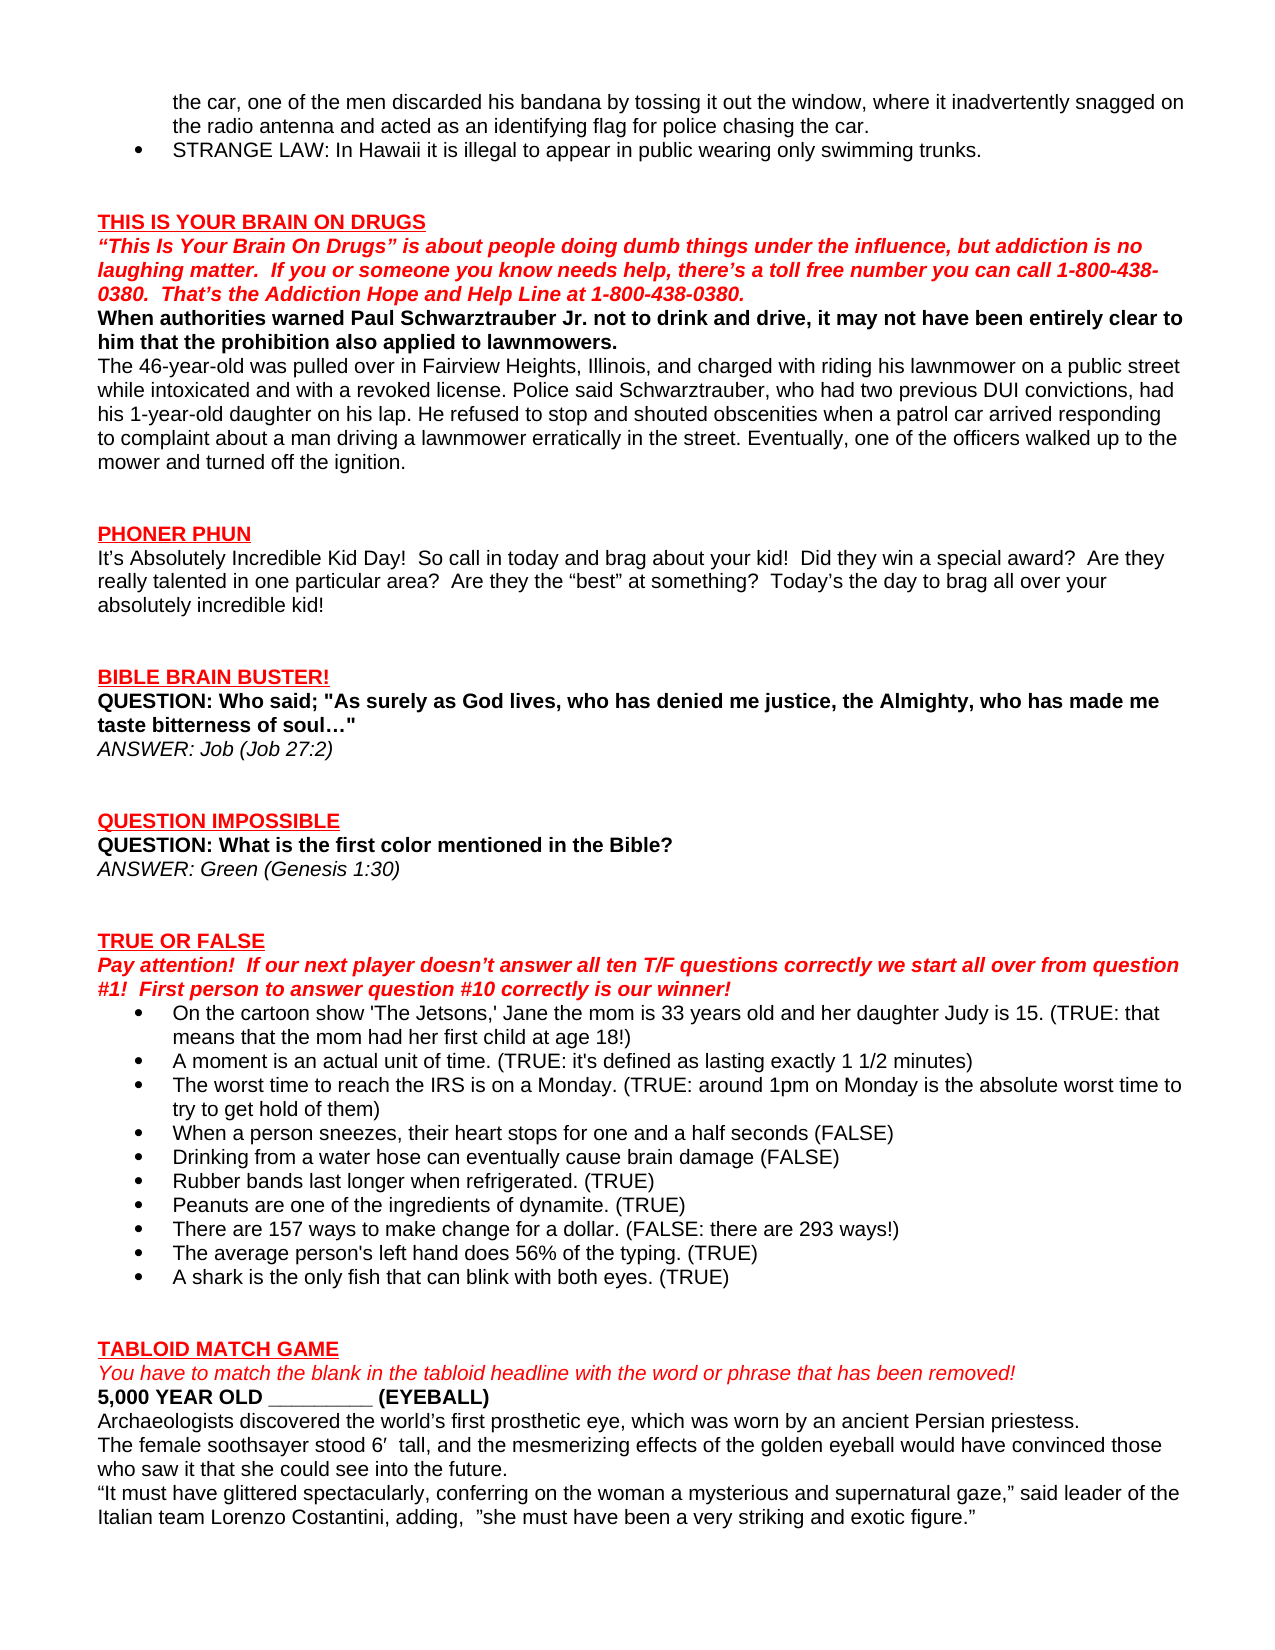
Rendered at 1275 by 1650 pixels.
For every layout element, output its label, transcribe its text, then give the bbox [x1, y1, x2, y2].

text 5,000 YEAR OLD _________ (EYEBALL) [97, 1385, 1185, 1409]
list The average person's left hand does 56% of the typing. (TRUE) [135, 1241, 1185, 1265]
text BIBLE BRAIN BUSTER! [97, 665, 1185, 689]
list There are 157 ways to make change for a dollar. (FALSE: there are 293 ways!) [135, 1217, 1185, 1241]
text The female soothsayer stood 6′ tall, and the mesmerizing effects of the golden eyeball would have convinced those who saw it that she could see into the future. [97, 1433, 1185, 1481]
text TABLOID MATCH GAME [97, 1337, 1185, 1361]
text QUESTION: What is the first color mentioned in the Bible? ANSWER: Green (Genesis 1:30) [97, 833, 1185, 881]
list A moment is an actual unit of time. (TRUE: it's defined as lasting exactly 1 1/2 minutes) [135, 1048, 1185, 1073]
list STRANGE LAW: In Hawaii it is illegal to appear in public wearing only swimming trunks. [135, 138, 1185, 162]
text ANSWER: Job (Job 27:2) [97, 737, 1185, 761]
list the car, one of the men discarded his bandana by tossing it out the window, where it inadvertently snagged on the radio antenna and acted as an identifying flag for police chasing the car. [135, 90, 1185, 138]
text “This Is Your Brain On Drugs” is about people doing dumb things under the influence, but addiction is no laughing matter. If you or someone you know needs help, there’s a toll free number you can call 1-800-438-0380. That’s the Addiction Hope and Help Line at 1-800-438-0380. [97, 234, 1185, 306]
text QUESTION: Who said; "As surely as God lives, who has denied me justice, the Almighty, who has made me taste bitterness of soul…" [97, 689, 1185, 737]
list Rubber bands last longer when refrigerated. (TRUE) [135, 1169, 1185, 1193]
text TRUE OR FALSE [97, 929, 1185, 953]
list On the cartoon show 'The Jetsons,' Jane the mom is 33 years old and her daughter Judy is 15. (TRUE: that means that the mom had her first child at age 18!) [135, 1001, 1185, 1048]
text “It must have glittered spectacularly, conferring on the woman a mysterious and supernatural gaze,” said leader of the Italian team Lorenzo Costantini, adding, ”she must have been a very striking and exotic figure.” [97, 1481, 1185, 1529]
list Drinking from a water hose can eventually cause brain damage (FALSE) [135, 1145, 1185, 1169]
text QUESTION IMPOSSIBLE [97, 809, 1185, 833]
text The 46-year-old was pulled over in Fairview Heights, Illinois, and charged with riding his lawnmower on a public street while intoxicated and with a revoked license. Police said Schwarztrauber, who had two previous DUI convictions, had his 1-year-old daughter on his lap. He refused to stop and shouted obscenities when a patrol car arrived responding to complaint about a man driving a lawnmower erratically in the street. Eventually, one of the officers walked up to the mower and turned off the ignition. [97, 354, 1185, 473]
list The worst time to reach the IRS is on a Monday. (TRUE: around 1pm on Monday is the absolute worst time to try to get hold of them) [135, 1073, 1185, 1121]
text PHONER PHUN [97, 521, 1185, 545]
text Archaeologists discovered the world’s first prosthetic eye, which was worn by an ancient Persian priestess. [97, 1409, 1185, 1433]
text THIS IS YOUR BRAIN ON DRUGS [97, 210, 1185, 234]
list When a person sneezes, their heart stops for one and a half seconds (FALSE) [135, 1121, 1185, 1145]
text Pay attention! If our next player doesn’t answer all ten T/F questions correctly we start all over from question #1! First person to answer question #10 correctly is our winner! [97, 953, 1185, 1001]
list Peanuts are one of the ingredients of dynamite. (TRUE) [135, 1193, 1185, 1217]
list A shark is the only fish that can blink with both eyes. (TRUE) [135, 1265, 1185, 1289]
text When authorities warned Paul Schwarztrauber Jr. not to drink and drive, it may not have been entirely clear to him that the prohibition also applied to lawnmowers. [97, 306, 1185, 354]
text You have to match the blank in the tabloid headline with the word or phrase that has been removed! [97, 1361, 1185, 1385]
text It’s Absolutely Incredible Kid Day! So call in today and brag about your kid! Did they win a special award? Are they really talented in one particular area? Are they the “best” at something? Today’s the day to brag all over your absolutely incredible kid! [97, 545, 1185, 617]
